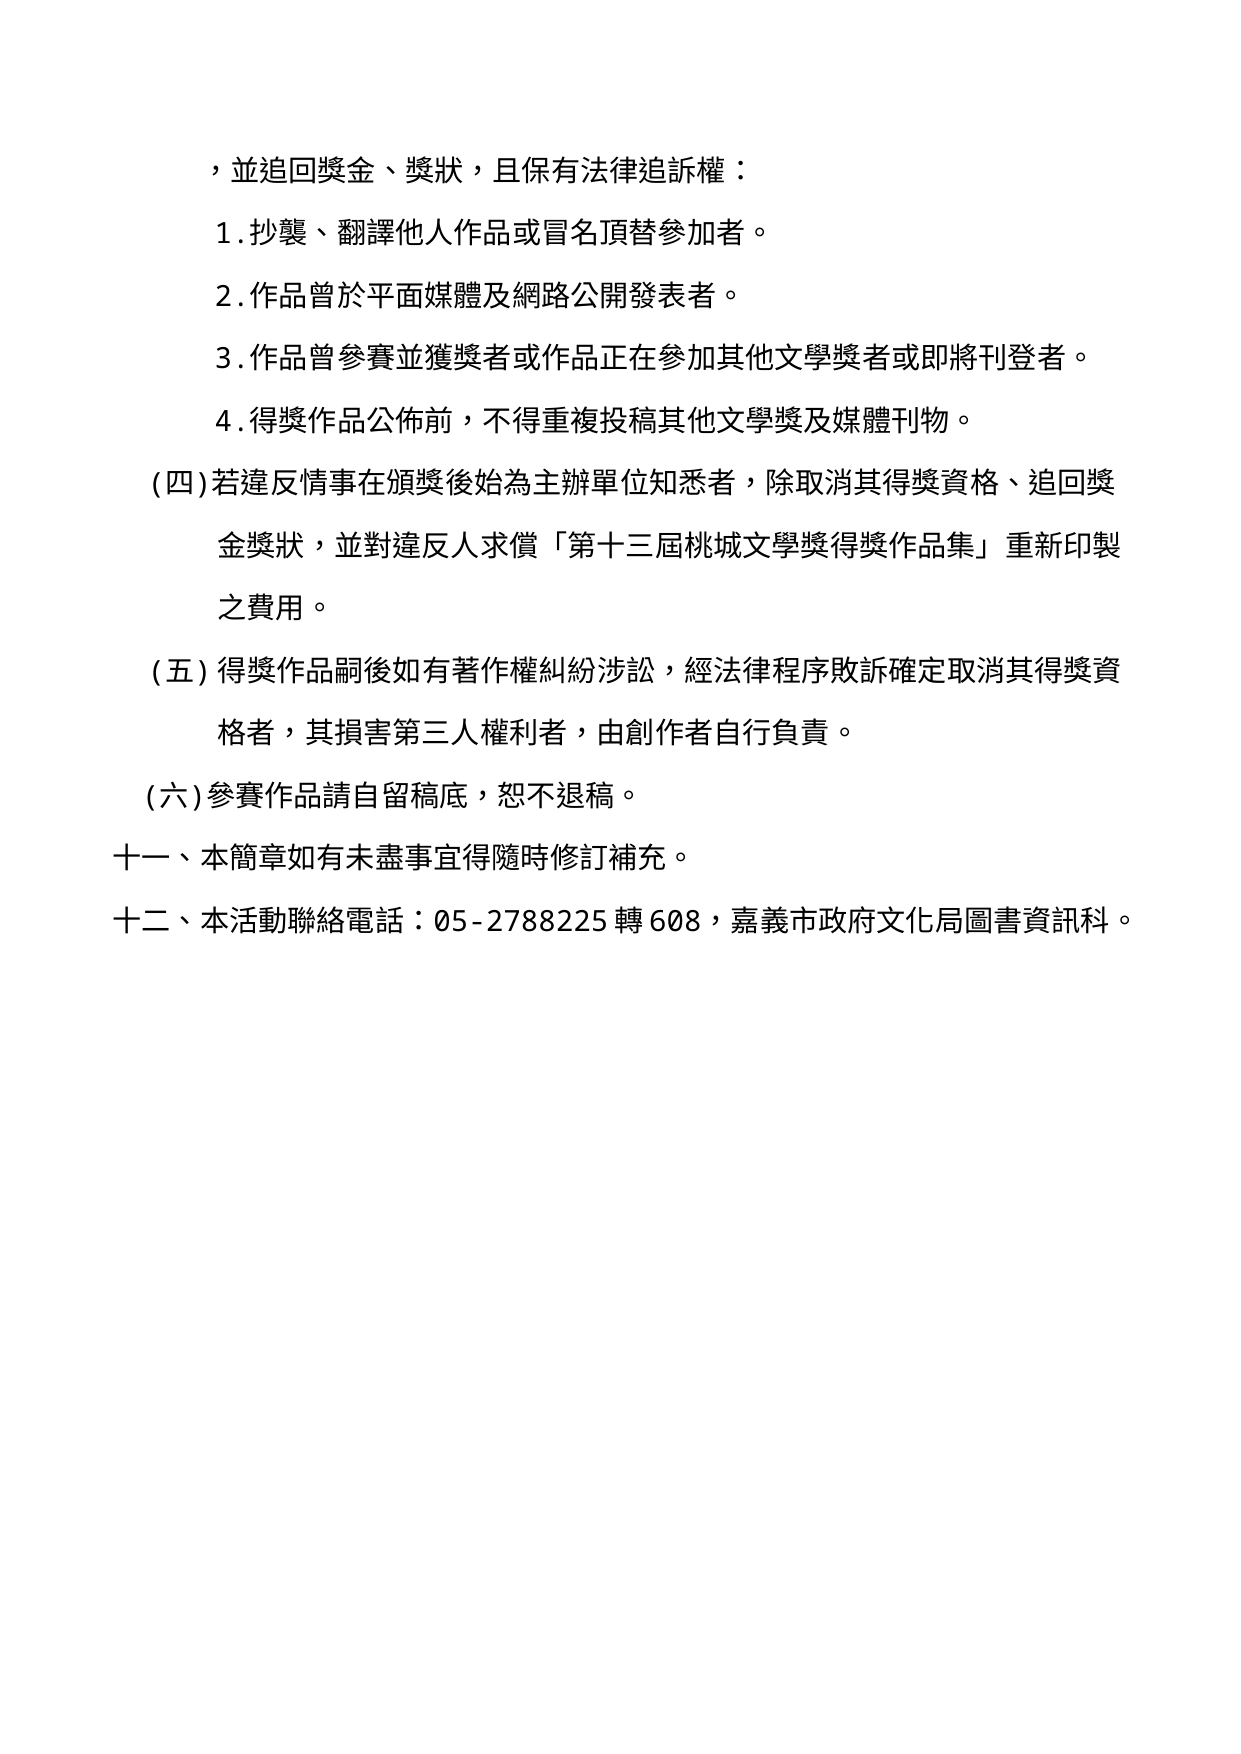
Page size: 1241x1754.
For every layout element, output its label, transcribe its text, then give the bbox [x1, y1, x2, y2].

text (五) 得獎作品嗣後如有著作權糾紛涉訟，經法律程序敗訴確定取消其得獎資 [112, 627, 1137, 689]
text 格者，其損害第三人權利者，由創作者自行負責。 [112, 689, 1137, 752]
text 之費用。 [112, 564, 1137, 627]
text ，並追回獎金、獎狀，且保有法律追訴權： [201, 127, 1161, 189]
text 3.作品曾參賽並獲獎者或作品正在參加其他文學獎者或即將刊登者。 [112, 314, 1137, 377]
text 1.抄襲、翻譯他人作品或冒名頂替參加者。 [112, 189, 1137, 252]
text (六)參賽作品請自留稿底，恕不退稿。 [142, 752, 1137, 814]
text 金獎狀，並對違反人求償「第十三屆桃城文學獎得獎作品集」重新印製 [112, 502, 1137, 564]
text 4.得獎作品公佈前，不得重複投稿其他文學獎及媒體刊物。 [112, 377, 1137, 439]
text (四)若違反情事在頒獎後始為主辦單位知悉者，除取消其得獎資格、追回獎 [112, 439, 1137, 502]
text 十一、本簡章如有未盡事宜得隨時修訂補充。 [112, 814, 1137, 877]
text 2.作品曾於平面媒體及網路公開發表者。 [112, 252, 1137, 314]
text 十二、本活動聯絡電話：05-2788225轉608，嘉義市政府文化局圖書資訊科。 [112, 877, 1137, 939]
